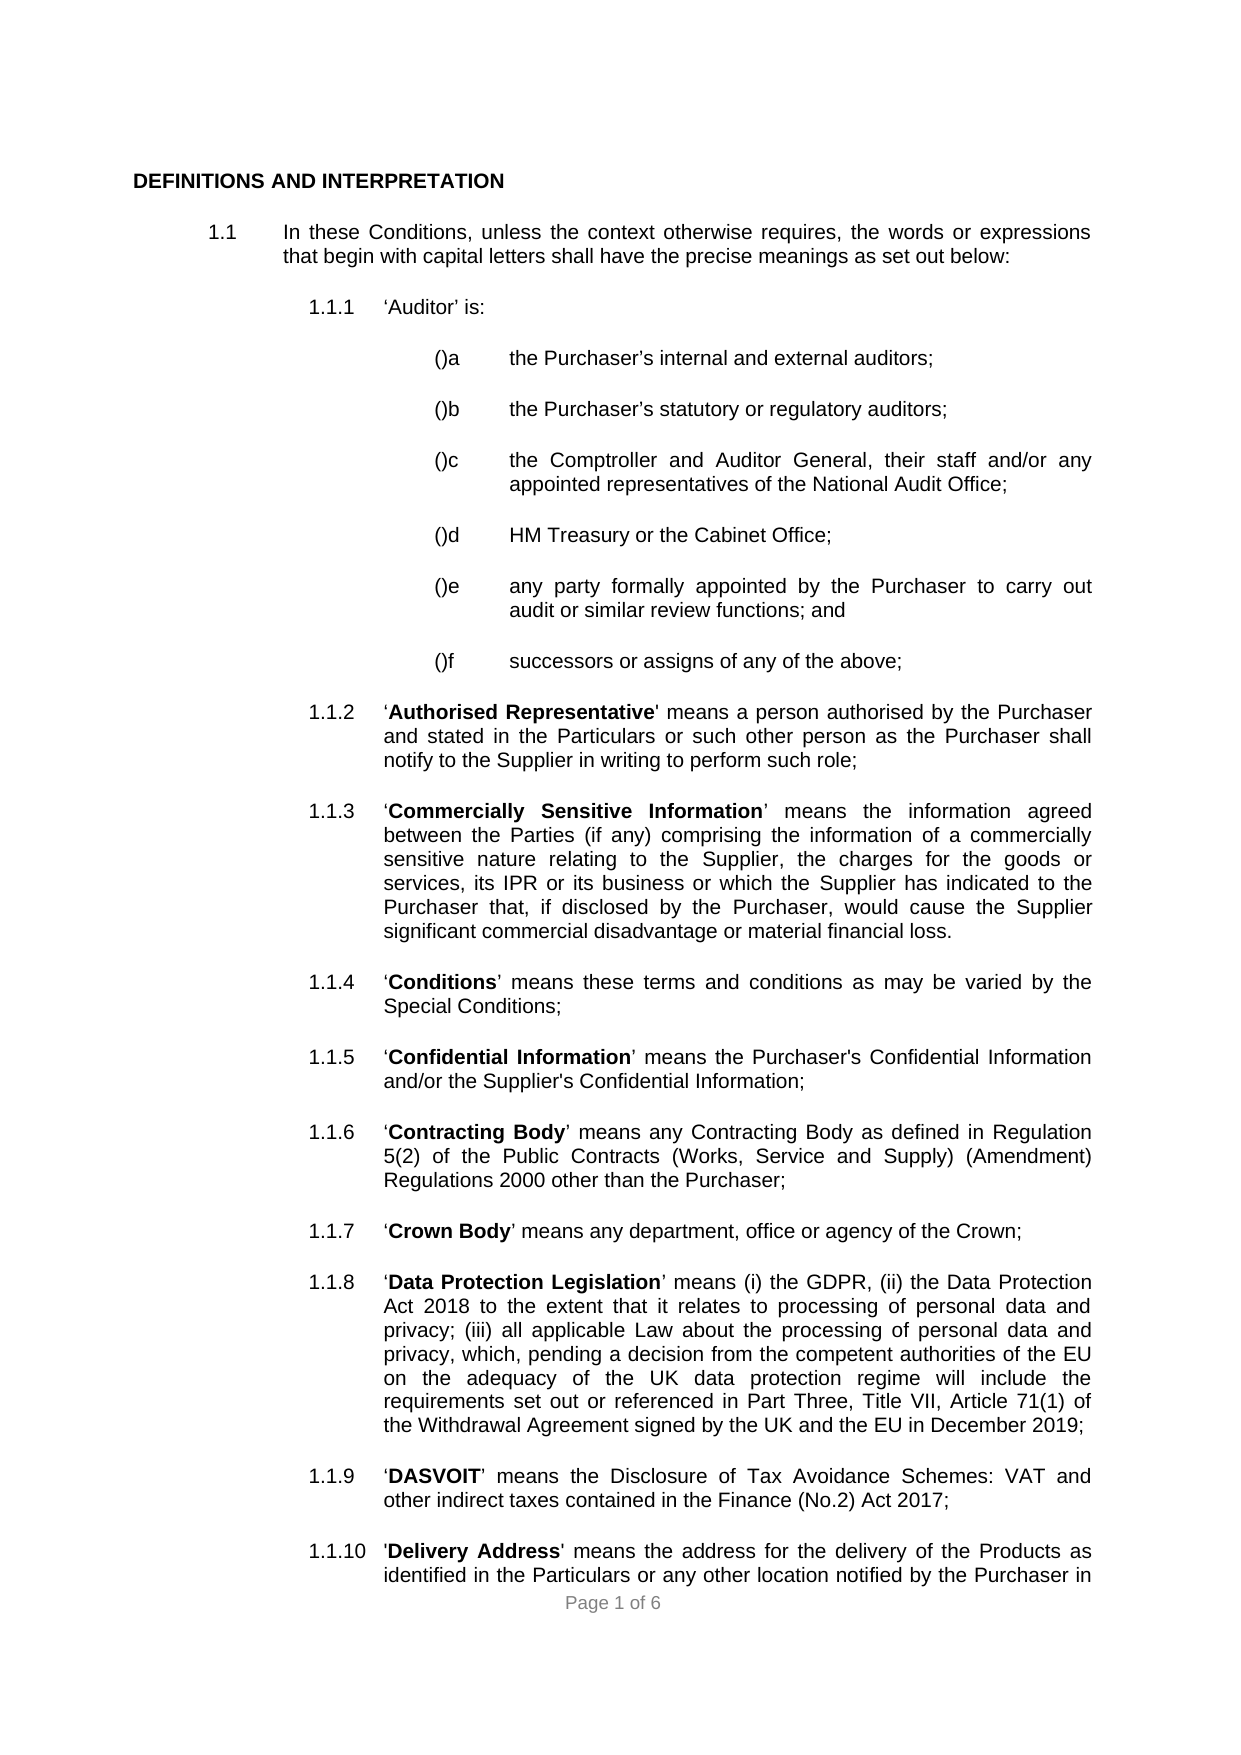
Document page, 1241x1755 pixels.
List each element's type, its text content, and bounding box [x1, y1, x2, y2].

subtitle ‘Confidential Information’ means the Purchaser's Confidential Information and/or the Supplier's Confidential Information; [308, 1044, 1093, 1092]
subtitle the Purchaser’s internal and external auditors; [434, 346, 1093, 369]
subtitle ‘Data Protection Legislation’ means (i) the GDPR, (ii) the Data Protection Act 2018 to the extent that it relates to processing of personal data and privacy; (iii) all applicable Law about the processing of personal data and privacy, which, pending a decision from the competent authorities of the EU on the adequacy of the UK data protection regime will include the requirements set out or referenced in Part Three, Title VII, Article 71(1) of the Withdrawal Agreement signed by the UK and the EU in December 2019; [308, 1269, 1093, 1437]
subtitle ‘Contracting Body’ means any Contracting Body as defined in Regulation 5(2) of the Public Contracts (Works, Service and Supply) (Amendment) Regulations 2000 other than the Purchaser; [308, 1119, 1093, 1191]
subtitle ‘Commercially Sensitive Information’ means the information agreed between the Parties (if any) comprising the information of a commercially sensitive nature relating to the Supplier, the charges for the goods or services, its IPR or its business or which the Supplier has indicated to the Purchaser that, if disclosed by the Purchaser, would cause the Supplier significant commercial disadvantage or material financial loss. [308, 799, 1093, 942]
subtitle 'Delivery Address' means the address for the delivery of the Products as identified in the Particulars or any other location notified by the Purchaser in [308, 1539, 1093, 1587]
subtitle any party formally appointed by the Purchaser to carry out audit or similar review functions; and [434, 574, 1093, 622]
subtitle ‘Auditor’ is: [308, 294, 1093, 318]
subtitle ‘Conditions’ means these terms and conditions as may be varied by the Special Conditions; [308, 969, 1093, 1017]
subtitle DEFINITIONS AND INTERPRETATION [133, 168, 1093, 192]
subtitle ‘Crown Body’ means any department, office or agency of the Crown; [308, 1218, 1093, 1242]
subtitle In these Conditions, unless the context otherwise requires, the words or expressions that begin with capital letters shall have the precise meanings as set out below: [208, 219, 1093, 267]
subtitle the Purchaser’s statutory or regulatory auditors; [434, 397, 1093, 421]
subtitle successors or assigns of any of the above; [434, 649, 1093, 673]
subtitle HM Treasury or the Cabinet Office; [434, 523, 1093, 547]
subtitle ‘DASVOIT’ means the Disclosure of Tax Avoidance Schemes: VAT and other indirect taxes contained in the Finance (No.2) Act 2017; [308, 1464, 1093, 1512]
subtitle ‘Authorised Representative' means a person authorised by the Purchaser and stated in the Particulars or such other person as the Purchaser shall notify to the Supplier in writing to perform such role; [308, 700, 1093, 772]
subtitle the Comptroller and Auditor General, their staff and/or any appointed representatives of the National Audit Office; [434, 448, 1093, 496]
